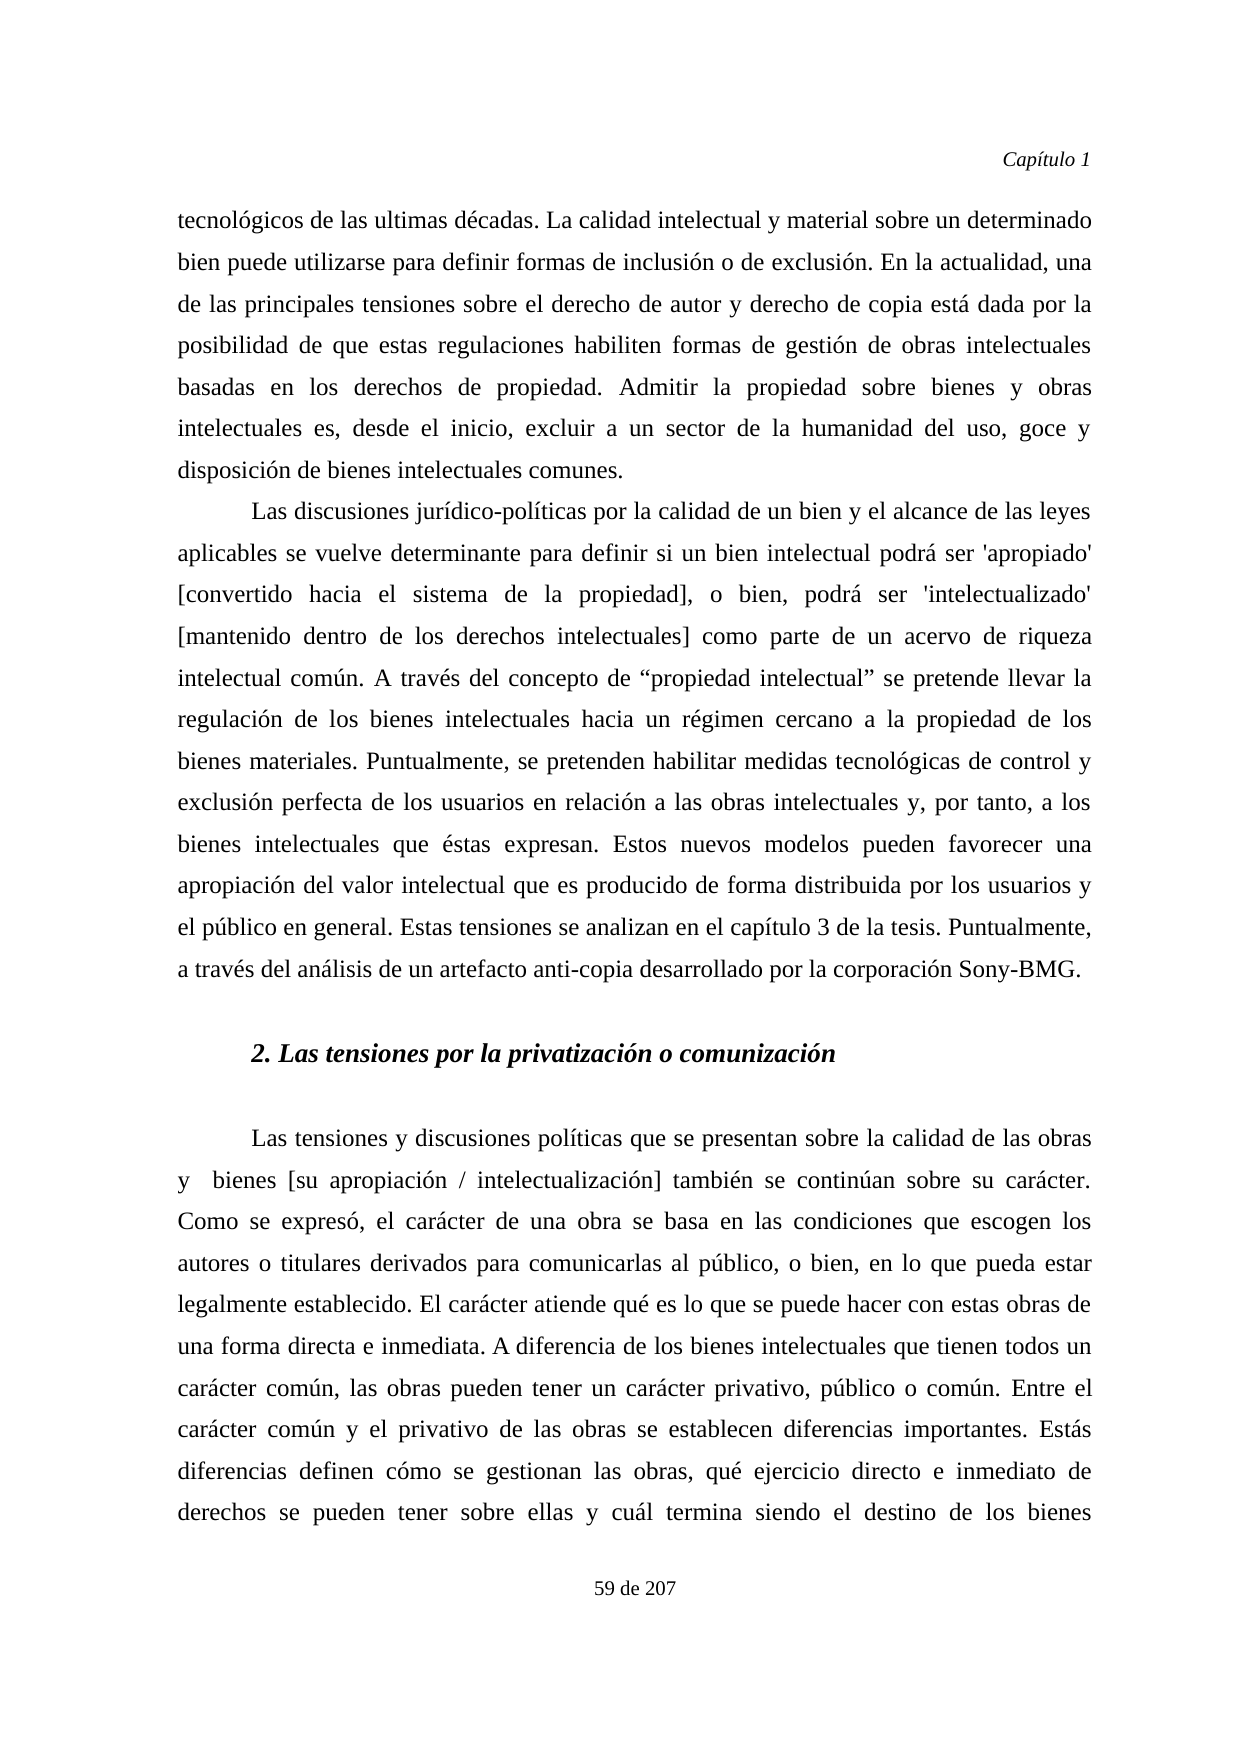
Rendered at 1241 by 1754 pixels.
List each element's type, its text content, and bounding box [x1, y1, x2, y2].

text 2. Las tensiones por la privatización o comunización [177, 1038, 1093, 1068]
text tecnológicos de las ultimas décadas. La calidad intelectual y material sobre un determinado bien puede utilizarse para definir formas de inclusión o de exclusión. En la actualidad, una de las principales tensiones sobre el derecho de autor y derecho de copia está dada por la posibilidad de que estas regulaciones habiliten formas de gestión de obras intelectuales basadas en los derechos de propiedad. Admitir la propiedad sobre bienes y obras intelectuales es, desde el inicio, excluir a un sector de la humanidad del uso, goce y disposición de bienes intelectuales comunes. [177, 207, 1093, 484]
text Las tensiones y discusiones políticas que se presentan sobre la calidad de las obras y bienes [su apropiación / intelectualización] también se continúan sobre su carácter. Como se expresó, el carácter de una obra se basa en las condiciones que escogen los autores o titulares derivados para comunicarlas al público, o bien, en lo que pueda estar legalmente establecido. El carácter atiende qué es lo que se puede hacer con estas obras de una forma directa e inmediata. A diferencia de los bienes intelectuales que tienen todos un carácter común, las obras pueden tener un carácter privativo, público o común. Entre el carácter común y el privativo de las obras se establecen diferencias importantes. Estás diferencias definen cómo se gestionan las obras, qué ejercicio directo e inmediato de derechos se pueden tener sobre ellas y cuál termina siendo el destino de los bienes [177, 1124, 1093, 1526]
text Las discusiones jurídico-políticas por la calidad de un bien y el alcance de las leyes aplicables se vuelve determinante para definir si un bien intelectual podrá ser 'apropiado' [convertido hacia el sistema de la propiedad], o bien, podrá ser 'intelectualizado' [mantenido dentro de los derechos intelectuales] como parte de un acervo de riqueza intelectual común. A través del concepto de “propiedad intelectual” se pretende llevar la regulación de los bienes intelectuales hacia un régimen cercano a la propiedad de los bienes materiales. Puntualmente, se pretenden habilitar medidas tecnológicas de control y exclusión perfecta de los usuarios en relación a las obras intelectuales y, por tanto, a los bienes intelectuales que éstas expresan. Estos nuevos modelos pueden favorecer una apropiación del valor intelectual que es producido de forma distribuida por los usuarios y el público en general. Estas tensiones se analizan en el capítulo 3 de la tesis. Puntualmente, a través del análisis de un artefacto anti-copia desarrollado por la corporación Sony-BMG. [177, 497, 1093, 982]
